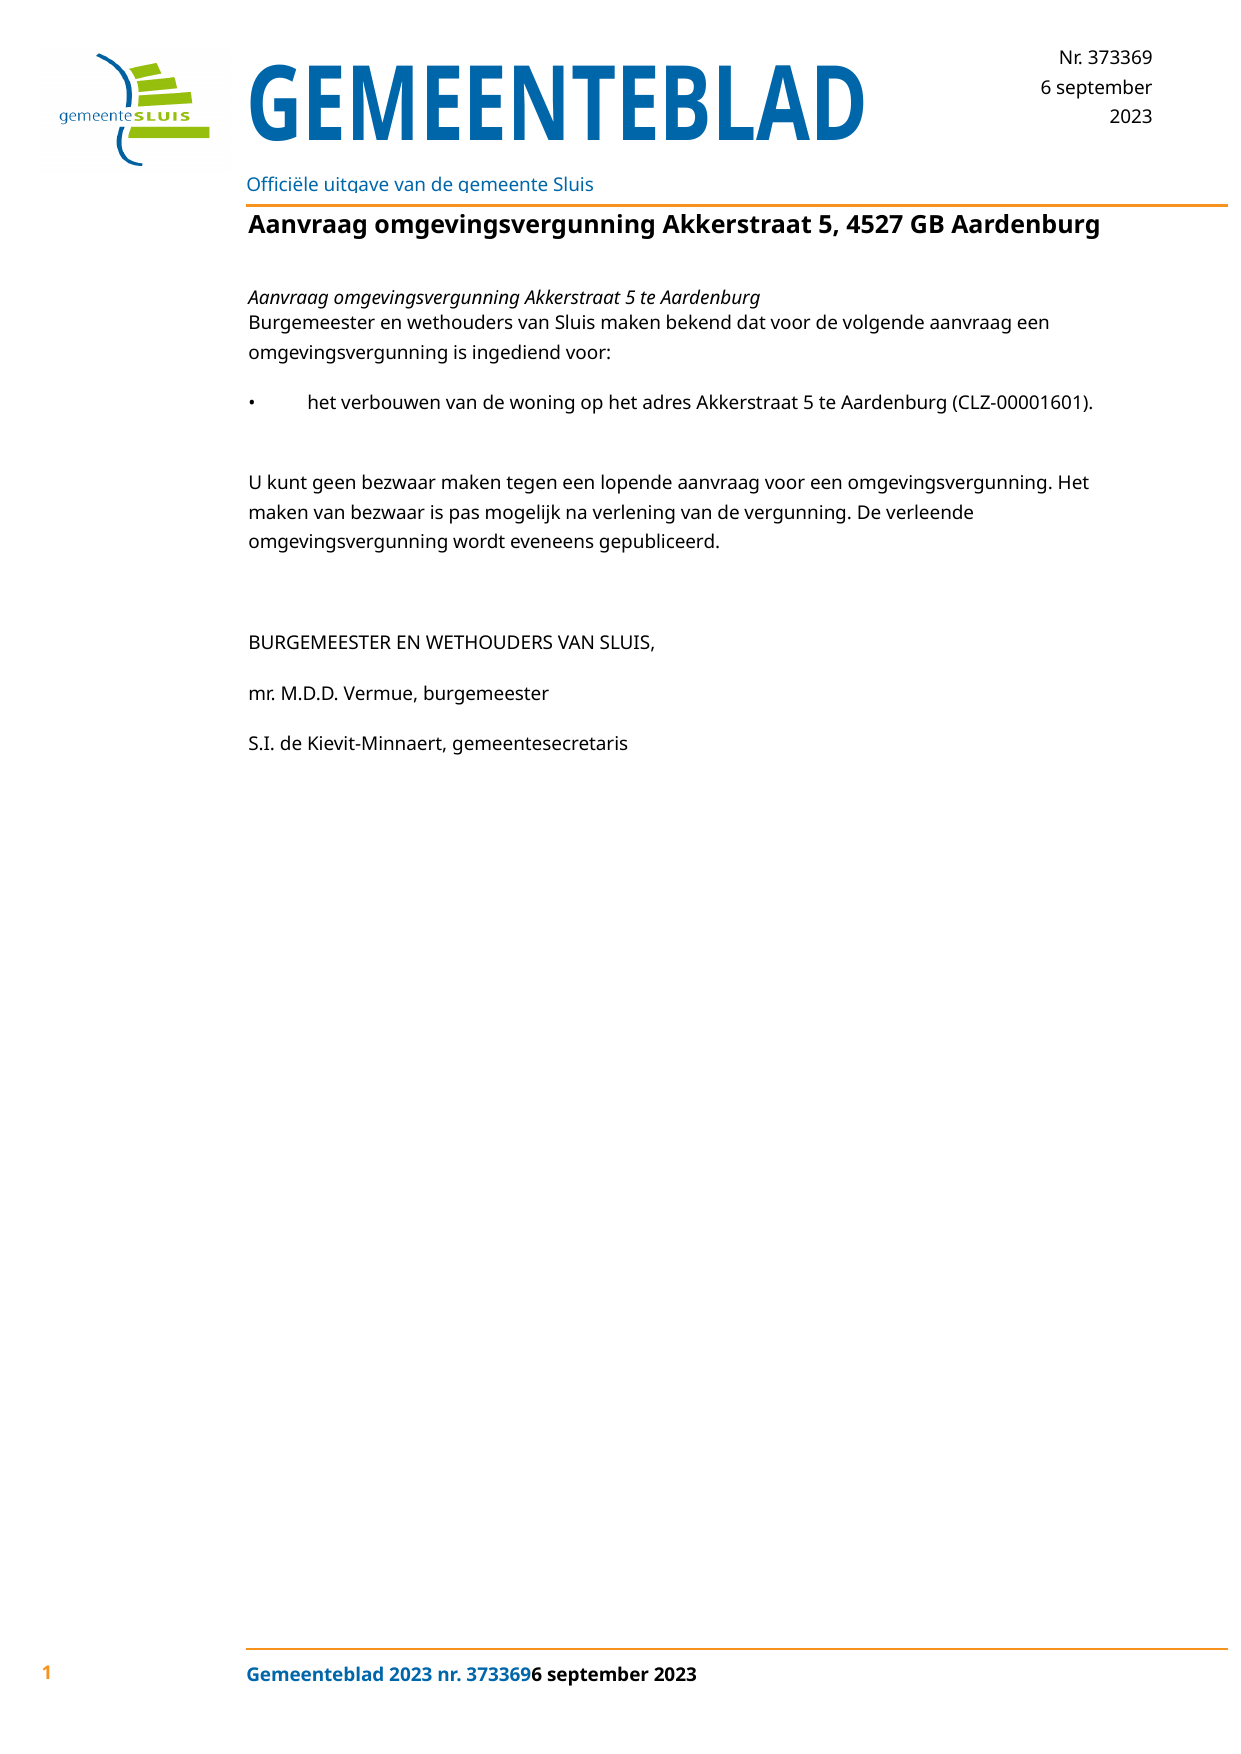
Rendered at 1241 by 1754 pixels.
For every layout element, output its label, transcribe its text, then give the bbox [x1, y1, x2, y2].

text BURGEMEESTER EN WETHOUDERS VAN SLUIS, [248, 629, 1152, 655]
text Aanvraag omgevingsvergunning Akkerstraat 5 te Aardenburg [248, 284, 1152, 309]
picture [41, 47, 231, 172]
text S.I. de Kievit-Minnaert, gemeentesecretaris [248, 730, 1152, 756]
text U kunt geen bezwaar maken tegen een lopende aanvraag voor een omgevingsvergunning. Het maken van bezwaar is pas mogelijk na verlening van de vergunning. De verleende omgevingsvergunning wordt eveneens gepubliceerd. [248, 469, 1152, 554]
text Burgemeester en wethouders van Sluis maken bekend dat voor de volgende aanvraag een omgevingsvergunning is ingediend voor: [248, 309, 1152, 365]
text mr. M.D.D. Vermue, burgemeester [248, 680, 1152, 706]
text Aanvraag omgevingsvergunning Akkerstraat 5, 4527 GB Aardenburg [248, 207, 1152, 241]
list het verbouwen van de woning op het adres Akkerstraat 5 te Aardenburg (CLZ-00001601). [248, 389, 1152, 415]
